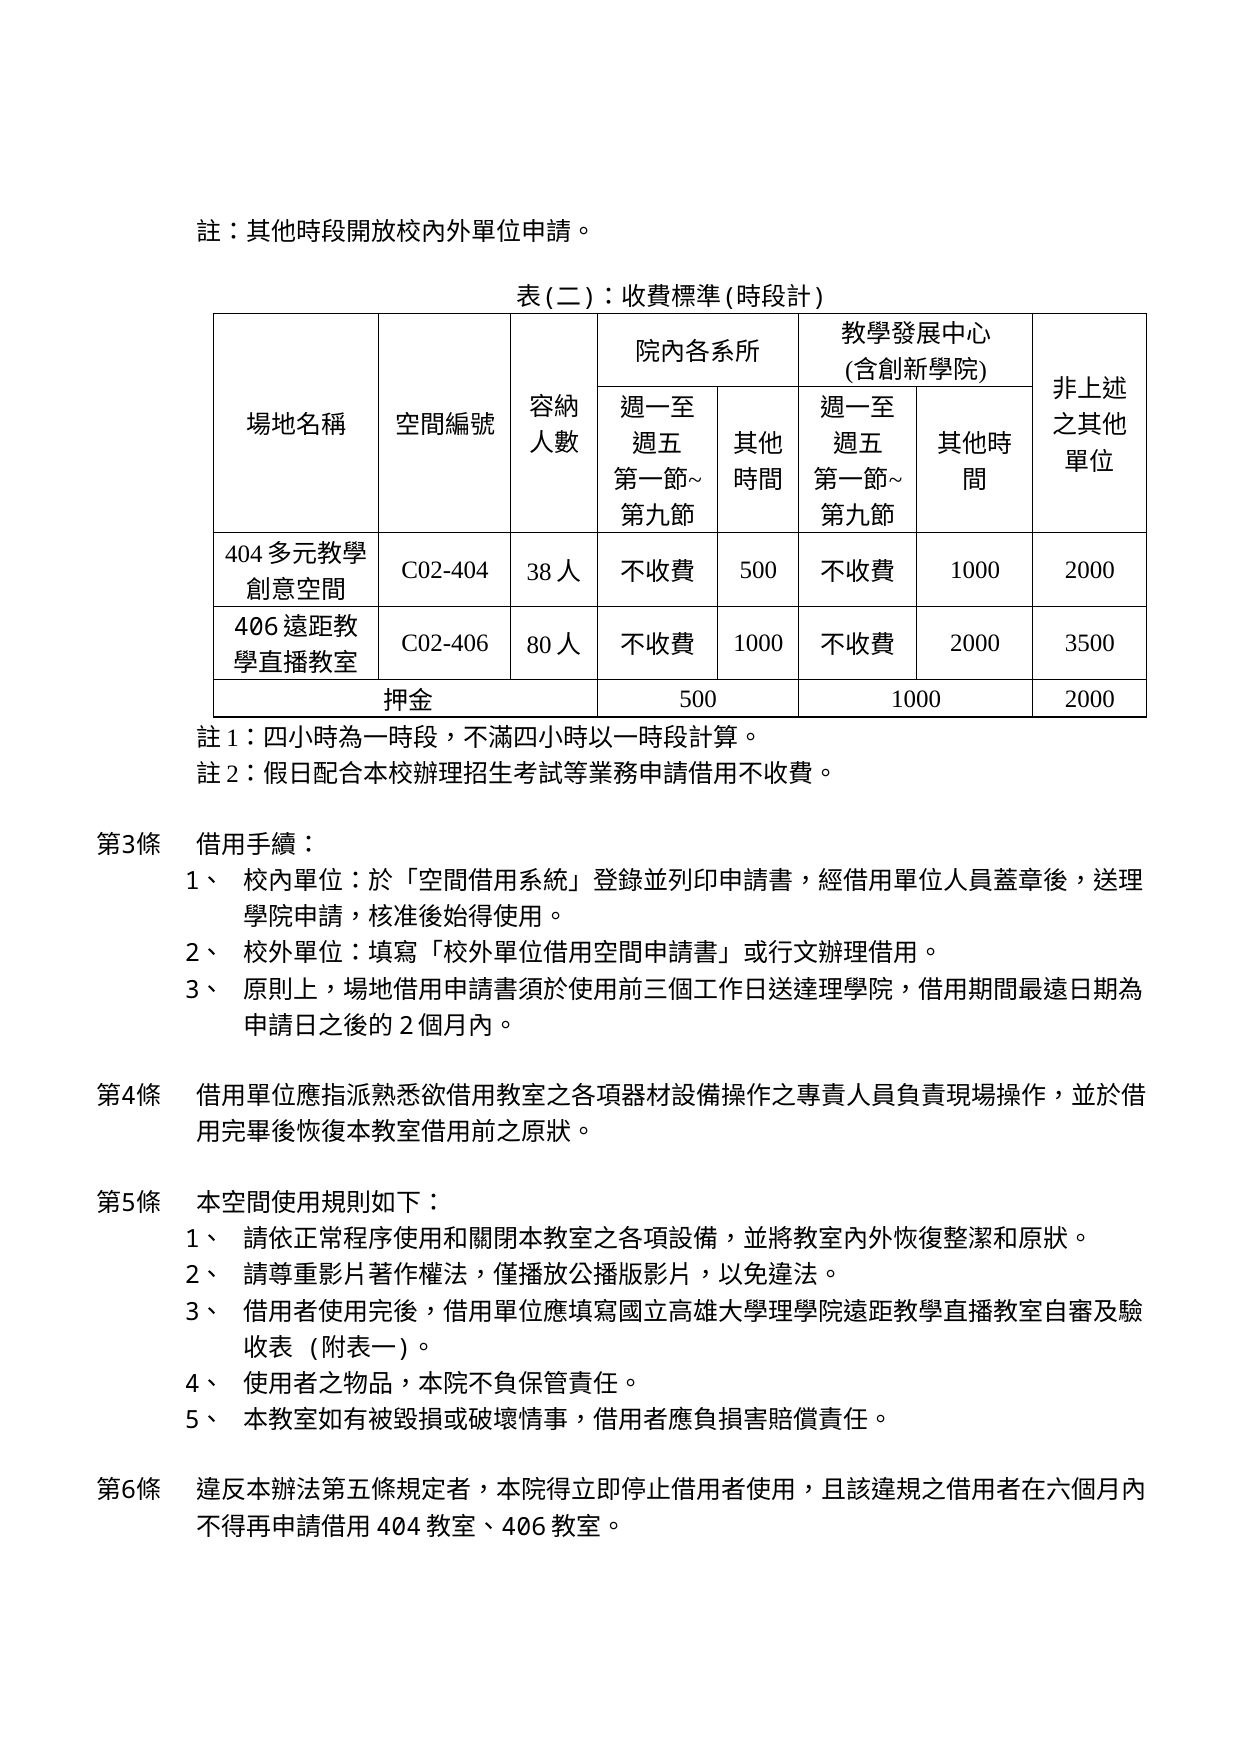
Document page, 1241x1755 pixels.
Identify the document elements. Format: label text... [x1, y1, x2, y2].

table_cell 不收費 [598, 533, 717, 606]
list 借用手續： [96, 824, 1147, 860]
list 原則上，場地借用申請書須於使用前三個工作日送達理學院，借用期間最遠日期為申請日之後的2個月內。 [184, 969, 1147, 1042]
table_cell 406遠距教學直播教室 [214, 607, 378, 679]
table_header 容納人數 [511, 314, 597, 532]
table_cell C02-404 [379, 533, 510, 606]
table_cell 2000 [1033, 533, 1146, 606]
table_header 空間編號 [379, 314, 510, 532]
list 請依正常程序使用和關閉本教室之各項設備，並將教室內外恢復整潔和原狀。 [184, 1218, 1147, 1255]
table_cell 其他時間 [718, 387, 798, 532]
list 違反本辦法第五條規定者，本院得立即停止借用者使用，且該違規之借用者在六個月內不得再申請借用404教室、406教室。 [96, 1470, 1147, 1542]
table_cell 1000 [799, 680, 1032, 716]
table_cell 3500 [1033, 607, 1146, 679]
table_cell 1000 [917, 533, 1032, 606]
text 註：其他時段開放校內外單位申請。 [196, 211, 1147, 247]
table_header 非上述 之其他單位 [1033, 314, 1146, 532]
table_cell 週一至週五 第一節~第九節 [799, 387, 916, 532]
table_cell C02-406 [379, 607, 510, 679]
table_cell 2000 [917, 607, 1032, 679]
list 校內單位：於「空間借用系統」登錄並列印申請書，經借用單位人員蓋章後，送理學院申請，核准後始得使用。 [184, 860, 1147, 933]
list 請尊重影片著作權法，僅播放公播版影片，以免違法。 [184, 1255, 1147, 1291]
table_cell 404多元教學創意空間 [214, 533, 378, 606]
table_cell 其他時間 [917, 387, 1032, 532]
table_cell 500 [598, 680, 798, 716]
list 校外單位：填寫「校外單位借用空間申請書」或行文辦理借用。 [184, 933, 1147, 969]
table_cell 80人 [511, 607, 597, 679]
list 本教室如有被毀損或破壞情事，借用者應負損害賠償責任。 [184, 1400, 1147, 1436]
table_cell 不收費 [799, 533, 916, 606]
table_cell 押金 [214, 680, 597, 716]
table_cell 週一至週五 第一節~第九節 [598, 387, 717, 532]
table_cell 1000 [718, 607, 798, 679]
text 表(二)：收費標準(時段計) [196, 276, 1147, 312]
table_cell 不收費 [598, 607, 717, 679]
list 本空間使用規則如下： [96, 1182, 1147, 1218]
table_cell 38人 [511, 533, 597, 606]
table_header 教學發展中心 (含創新學院) [799, 314, 1032, 386]
table_cell 500 [718, 533, 798, 606]
list 借用者使用完後，借用單位應填寫國立高雄大學理學院遠距教學直播教室自審及驗收表 (附表一)。 [184, 1291, 1147, 1363]
table_cell 不收費 [799, 607, 916, 679]
list 使用者之物品，本院不負保管責任。 [184, 1363, 1147, 1400]
table_header 場地名稱 [214, 314, 378, 532]
text 註2：假日配合本校辦理招生考試等業務申請借用不收費。 [196, 754, 1147, 790]
table_header 院內各系所 [598, 314, 798, 386]
list 借用單位應指派熟悉欲借用教室之各項器材設備操作之專責人員負責現場操作，並於借用完畢後恢復本教室借用前之原狀。 [96, 1076, 1147, 1148]
table_cell 2000 [1033, 680, 1146, 716]
text 註1：四小時為一時段，不滿四小時以一時段計算。 [196, 717, 1147, 754]
